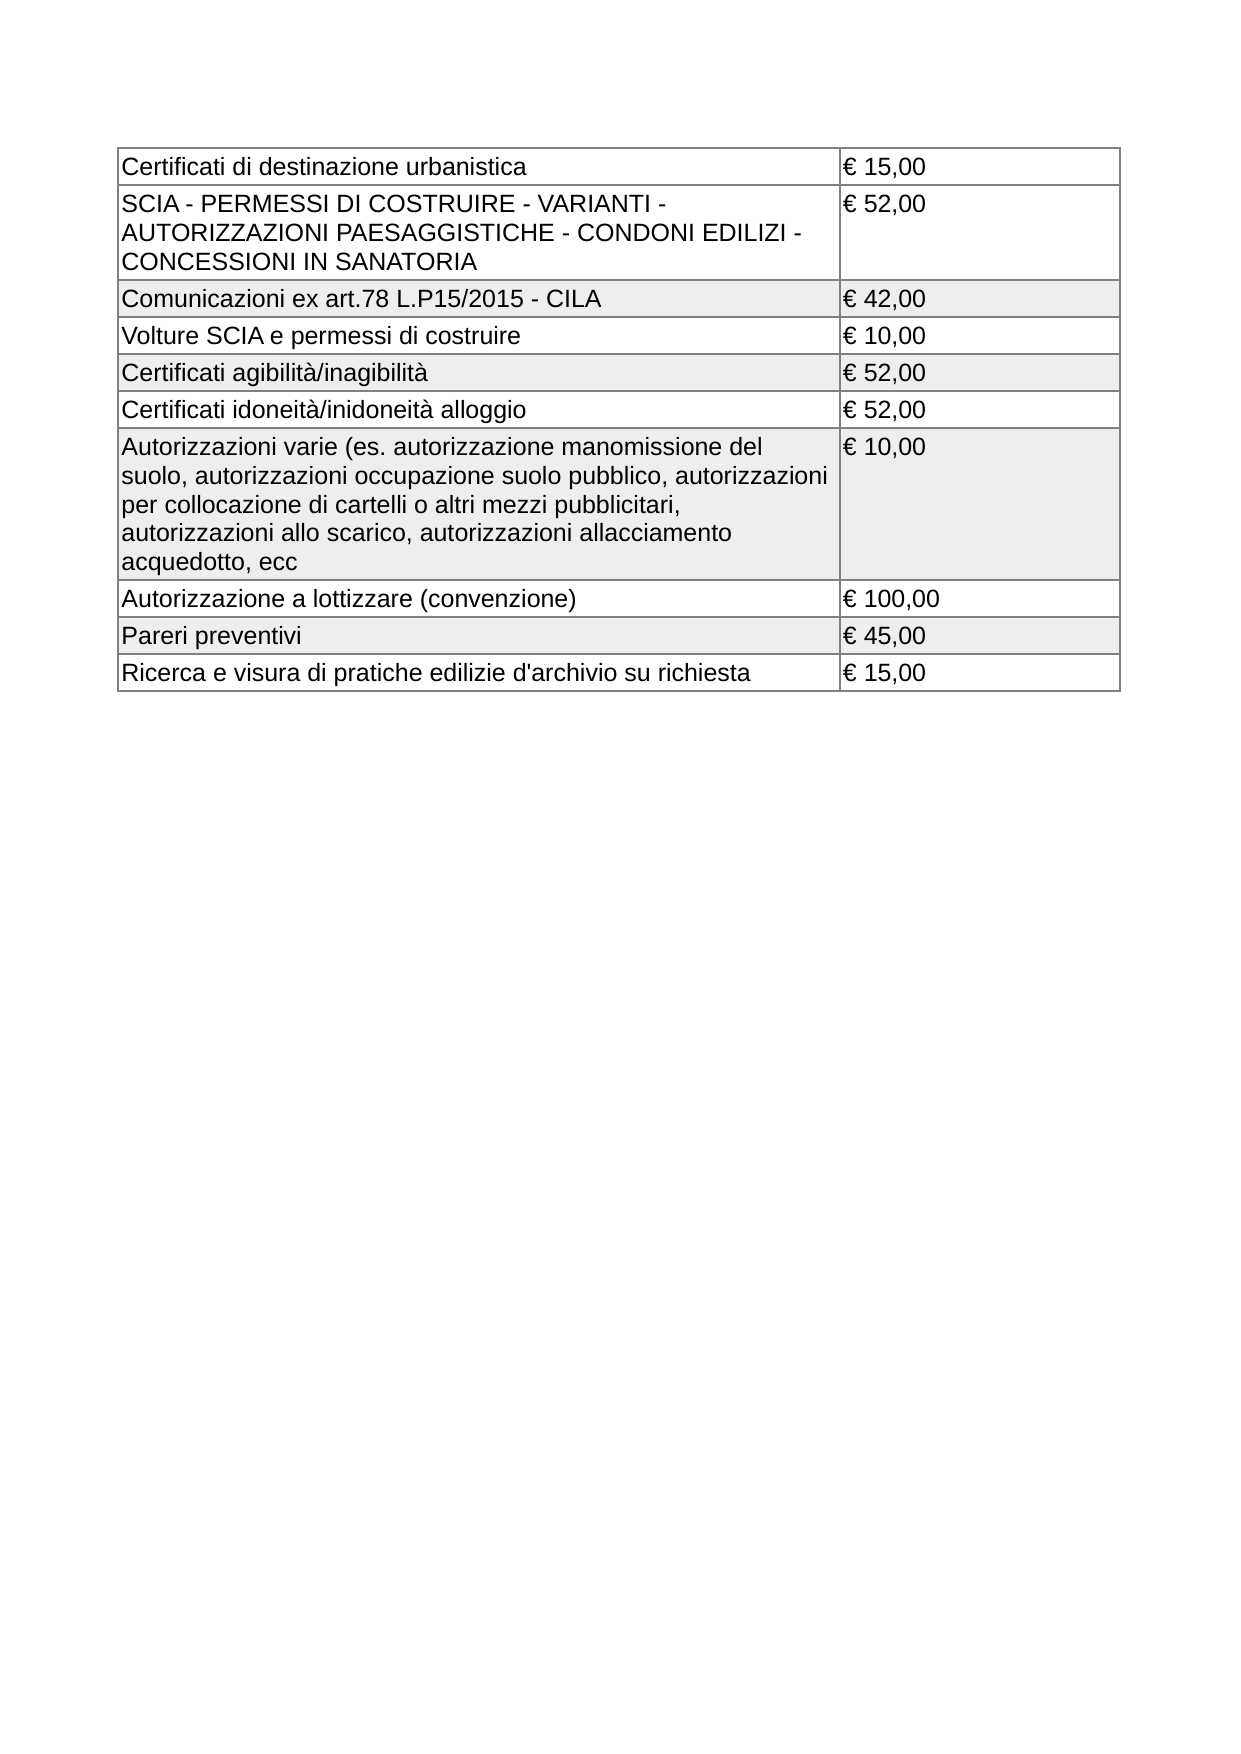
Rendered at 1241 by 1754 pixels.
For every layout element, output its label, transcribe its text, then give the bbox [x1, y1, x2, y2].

table_cell Ricerca e visura di pratiche edilizie d'archivio su richiesta [119, 655, 839, 690]
table_cell Autorizzazioni varie (es. autorizzazione manomissione del suolo, autorizzazioni occupazione suolo pubblico, autorizzazioni per collocazione di cartelli o altri mezzi pubblicitari, autorizzazioni allo scarico, autorizzazioni allacciamento acquedotto, ecc [119, 429, 839, 579]
table_cell € 100,00 [841, 581, 1119, 616]
table_cell Autorizzazione a lottizzare (convenzione) [119, 581, 839, 616]
table_header Certificati di destinazione urbanistica [119, 149, 839, 184]
table_cell € 10,00 [841, 318, 1119, 353]
table_cell € 52,00 [841, 355, 1119, 390]
table_cell € 10,00 [841, 429, 1119, 579]
table_cell € 52,00 [841, 392, 1119, 427]
table_cell Comunicazioni ex art.78 L.P15/2015 - CILA [119, 281, 839, 316]
table_cell Volture SCIA e permessi di costruire [119, 318, 839, 353]
table_cell Pareri preventivi [119, 618, 839, 653]
table_header € 15,00 [841, 149, 1119, 184]
table_cell € 15,00 [841, 655, 1119, 690]
table_cell € 45,00 [841, 618, 1119, 653]
table_cell Certificati idoneità/inidoneità alloggio [119, 392, 839, 427]
table_cell Certificati agibilità/inagibilità [119, 355, 839, 390]
table_cell € 42,00 [841, 281, 1119, 316]
table_cell SCIA - PERMESSI DI COSTRUIRE - VARIANTI - AUTORIZZAZIONI PAESAGGISTICHE - CONDONI EDILIZI - CONCESSIONI IN SANATORIA [119, 186, 839, 278]
table_cell € 52,00 [841, 186, 1119, 278]
